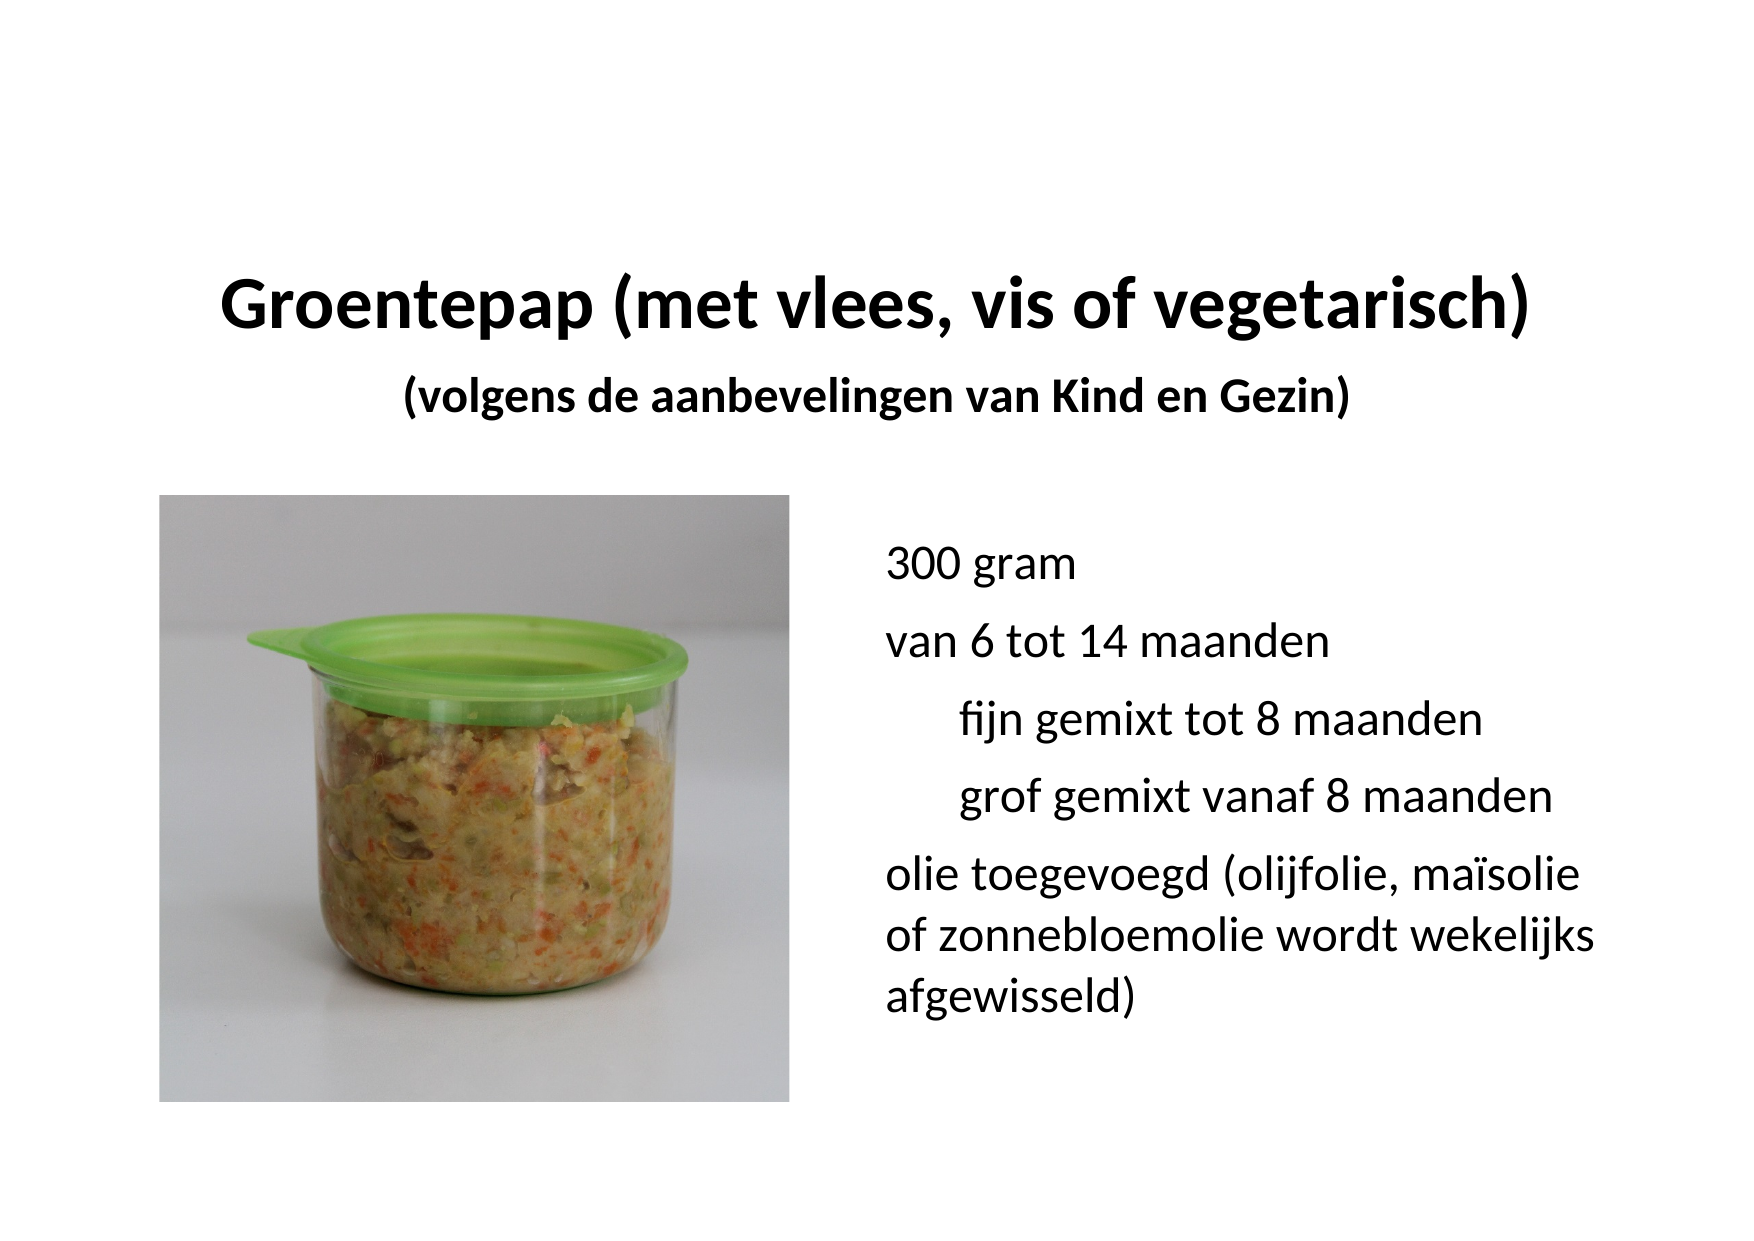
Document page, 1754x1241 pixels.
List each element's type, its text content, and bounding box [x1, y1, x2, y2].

text grof gemixt vanaf 8 maanden [923, 764, 1606, 825]
text olie toegevoegd (olijfolie, maïsolie of zonnebloemolie wordt wekelijks afgewisseld) [885, 842, 1606, 1025]
text Groentepap (met vlees, vis of vegetarisch) [148, 256, 1606, 347]
text (volgens de aanbevelingen van Kind en Gezin) [148, 364, 1606, 425]
text 300 gram [811, 531, 1606, 592]
text fijn gemixt tot 8 maanden [923, 687, 1606, 748]
text van 6 tot 14 maanden [811, 609, 1606, 670]
